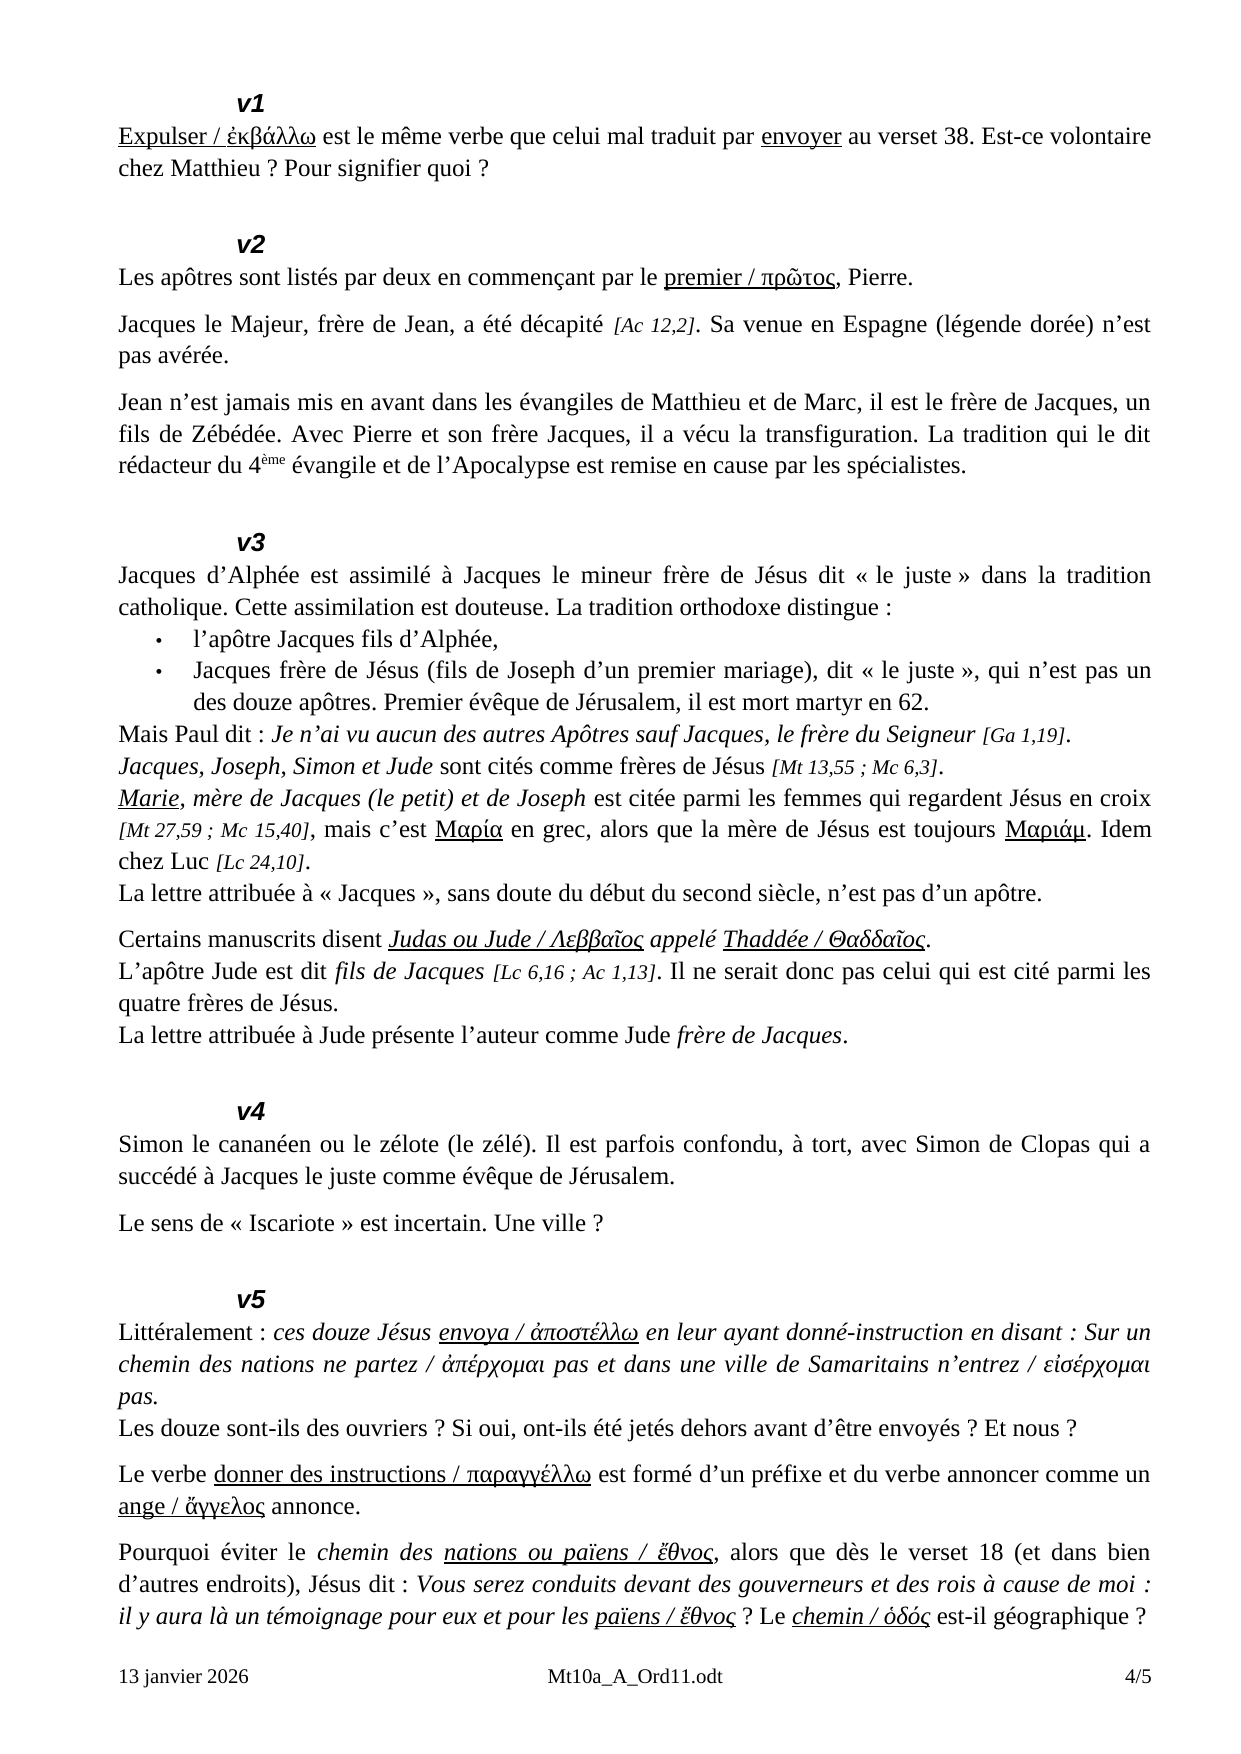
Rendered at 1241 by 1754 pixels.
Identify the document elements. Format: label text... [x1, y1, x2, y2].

text Le sens de « Iscariote » est incertain. Une ville ? [118, 1209, 1152, 1236]
text Expulser / ἐκβάλλω est le même verbe que celui mal traduit par envoyer au verset 38. Est-ce volontaire chez Matthieu ? Pour signifier quoi ? [118, 122, 1152, 181]
text Jacques, Joseph, Simon et Jude sont cités comme frères de Jésus [Mt 13,55 ; Mc 6,3]. [118, 752, 1152, 779]
subtitle v1 [236, 88, 1152, 118]
text La lettre attribuée à Jude présente l’auteur comme Jude frère de Jacques. [118, 1021, 1152, 1048]
list Jacques frère de Jésus (fils de Joseph d’un premier mariage), dit « le juste », qui n’est pas un des douze apôtres. Premier évêque de Jérusalem, il est mort martyr en 62. [156, 657, 1152, 716]
text Marie, mère de Jacques (le petit) et de Joseph est citée parmi les femmes qui regardent Jésus en croix [Mt 27,59 ; Mc 15,40], mais c’est Μαρία en grec, alors que la mère de Jésus est toujours Μαριάμ. Idem chez Luc [Lc 24,10]. [118, 784, 1152, 875]
text Jean n’est jamais mis en avant dans les évangiles de Matthieu et de Marc, il est le frère de Jacques, un fils de Zébédée. Avec Pierre et son frère Jacques, il a vécu la transfiguration. La tradition qui le dit rédacteur du 4ème évangile et de l’Apocalypse est remise en cause par les spécialistes. [118, 388, 1152, 479]
text Jacques d’Alphée est assimilé à Jacques le mineur frère de Jésus dit « le juste » dans la tradition catholique. Cette assimilation est douteuse. La tradition orthodoxe distingue : [118, 561, 1152, 621]
text Pourquoi éviter le chemin des nations ou païens / ἔθνος, alors que dès le verset 18 (et dans bien d’autres endroits), Jésus dit : Vous serez conduits devant des gouverneurs et des rois à cause de moi : il y aura là un témoignage pour eux et pour les païens / ἔθνος ? Le chemin / ὁδός est-il géographique ? [118, 1538, 1152, 1630]
text Littéralement : ces douze Jésus envoya / ἀποστέλλω en leur ayant donné-instruction en disant : Sur un chemin des nations ne partez / ἀπέρχομαι pas et dans une ville de Samaritains n’entrez / εἰσέρχομαι pas. [118, 1318, 1152, 1409]
subtitle v3 [236, 528, 1152, 557]
text La lettre attribuée à « Jacques », sans doute du début du second siècle, n’est pas d’un apôtre. [118, 879, 1152, 907]
text Mais Paul dit : Je n’ai vu aucun des autres Apôtres sauf Jacques, le frère du Seigneur [Ga 1,19]. [118, 720, 1152, 748]
text Le verbe donner des instructions / παραγγέλλω est formé d’un préfixe et du verbe annoncer comme un ange / ἄγγελος annonce. [118, 1460, 1152, 1520]
text Simon le cananéen ou le zélote (le zélé). Il est parfois confondu, à tort, avec Simon de Clopas qui a succédé à Jacques le juste comme évêque de Jérusalem. [118, 1130, 1152, 1190]
text Les douze sont-ils des ouvriers ? Si oui, ont-ils été jetés dehors avant d’être envoyés ? Et nous ? [118, 1414, 1152, 1441]
subtitle v4 [236, 1097, 1152, 1126]
subtitle v5 [236, 1285, 1152, 1314]
list l’apôtre Jacques fils d’Alphée, [156, 625, 1152, 652]
subtitle v2 [236, 230, 1152, 259]
text Certains manuscrits disent Judas ou Jude / Λεββαῖος appelé Thaddée / Θαδδαῖος. [118, 926, 1152, 953]
text L’apôtre Jude est dit fils de Jacques [Lc 6,16 ; Ac 1,13]. Il ne serait donc pas celui qui est cité parmi les quatre frères de Jésus. [118, 957, 1152, 1017]
text Jacques le Majeur, frère de Jean, a été décapité [Ac 12,2]. Sa venue en Espagne (légende dorée) n’est pas avérée. [118, 310, 1152, 369]
text Les apôtres sont listés par deux en commençant par le premier / πρῶτος, Pierre. [118, 263, 1152, 291]
